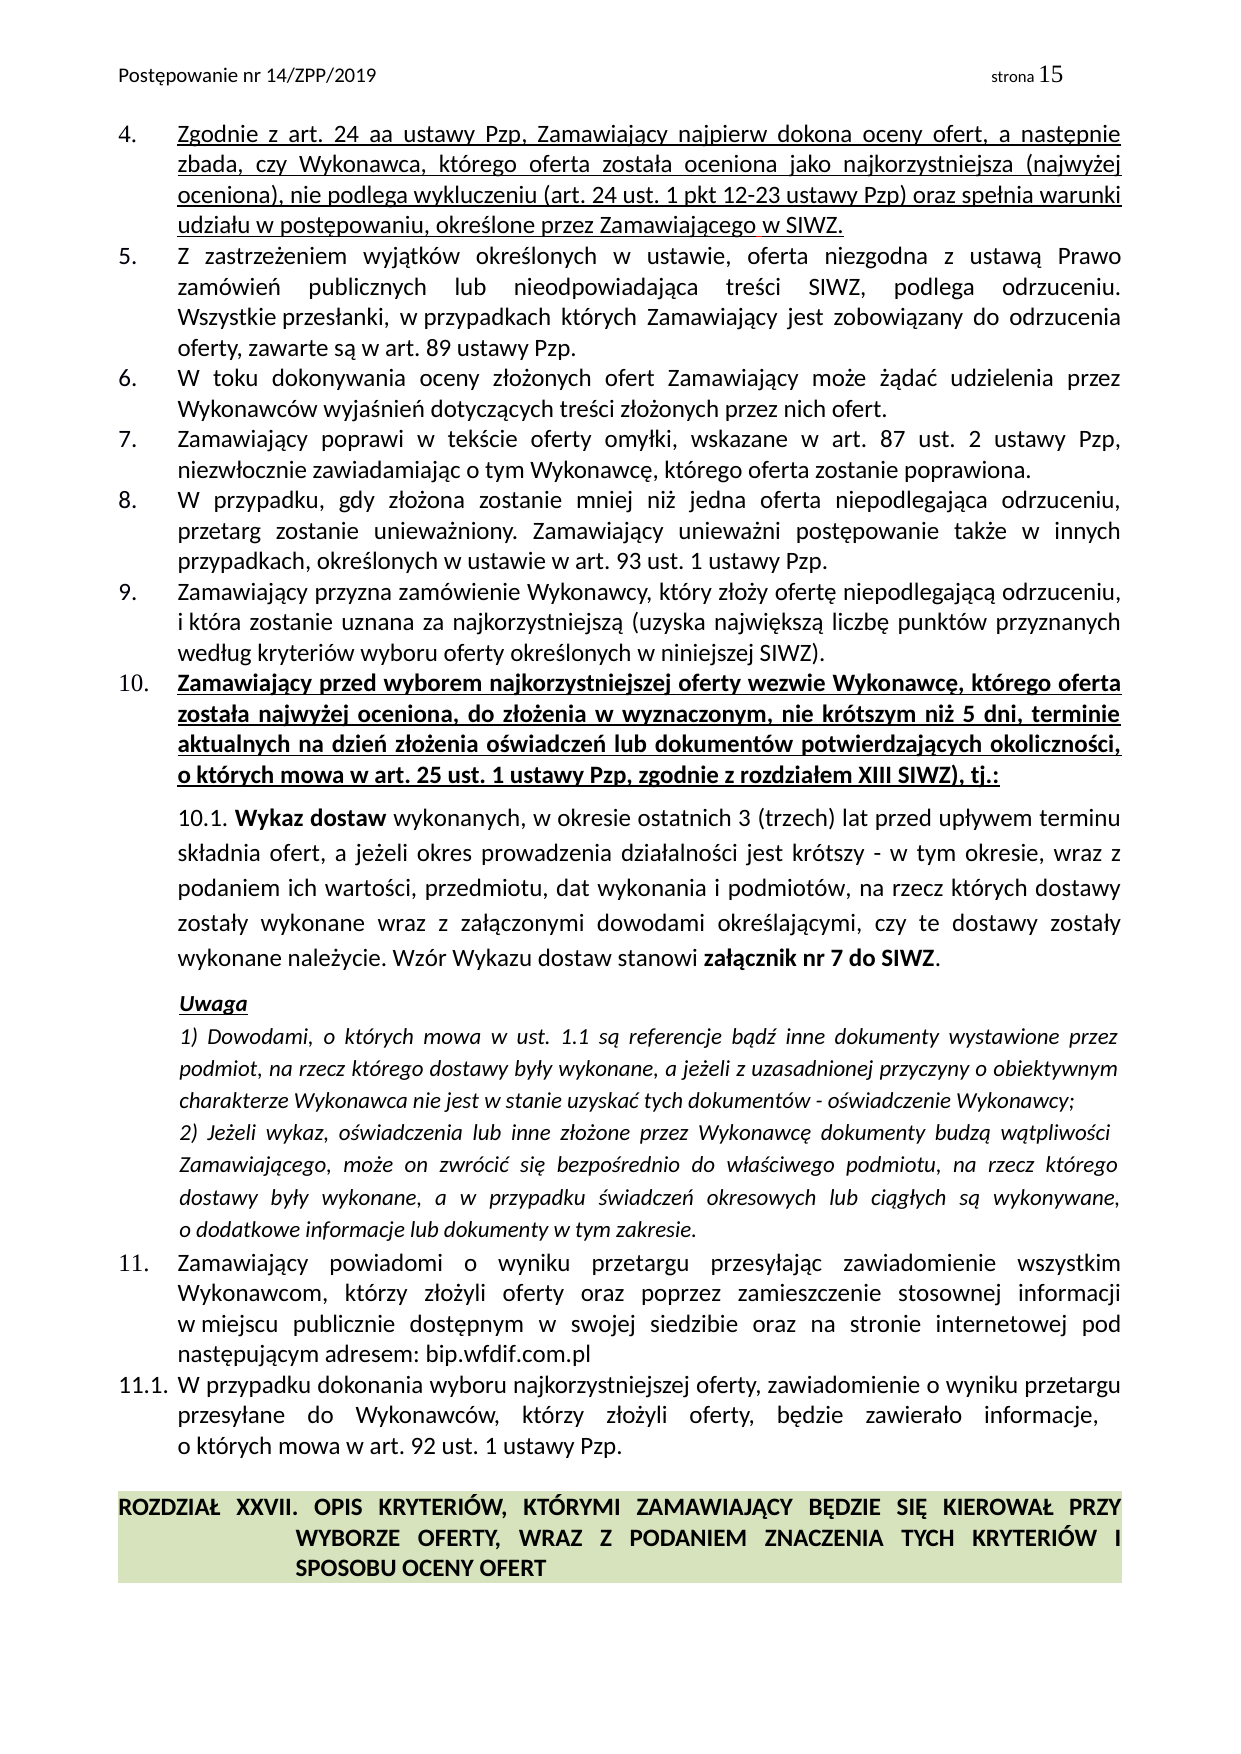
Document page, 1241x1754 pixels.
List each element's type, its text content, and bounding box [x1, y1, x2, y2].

list Zamawiający przed wyborem najkorzystniejszej oferty wezwie Wykonawcę, którego oferta została najwyżej oceniona, do złożenia w wyznaczonym, nie krótszym niż 5 dni, terminie aktualnych na dzień złożenia oświadczeń lub dokumentów potwierdzających okoliczności, o których mowa w art. 25 ust. 1 ustawy Pzp, zgodnie z rozdziałem XIII SIWZ), tj.: [118, 667, 1122, 789]
text ROZDZIAŁ XXVII. OPIS KRYTERIÓW, KTÓRYMI ZAMAWIAJĄCY BĘDZIE SIĘ KIEROWAŁ PRZY WYBORZE OFERTY, WRAZ Z PODANIEM ZNACZENIA TYCH KRYTERIÓW I SPOSOBU OCENY OFERT [118, 1491, 1122, 1583]
list Zamawiający przyzna zamówienie Wykonawcy, który złoży ofertę niepodlegającą odrzuceniu, i która zostanie uznana za najkorzystniejszą (uzyska największą liczbę punktów przyznanych według kryteriów wyboru oferty określonych w niniejszej SIWZ). [118, 576, 1122, 667]
text 1) Dowodami, o których mowa w ust. 1.1 są referencje bądź inne dokumenty wystawione przez podmiot, na rzecz którego dostawy były wykonane, a jeżeli z uzasadnionej przyczyny o obiektywnym charakterze Wykonawca nie jest w stanie uzyskać tych dokumentów - oświadczenie Wykonawcy; [179, 1022, 1122, 1114]
list 10.1. Wykaz dostaw wykonanych, w okresie ostatnich 3 (trzech) lat przed upływem terminu składnia ofert, a jeżeli okres prowadzenia działalności jest krótszy - w tym okresie, wraz z podaniem ich wartości, przedmiotu, dat wykonania i podmiotów, na rzecz których dostawy zostały wykonane wraz z załączonymi dowodami określającymi, czy te dostawy zostały wykonane należycie. Wzór Wykazu dostaw stanowi załącznik nr 7 do SIWZ. [120, 802, 1122, 973]
list Zgodnie z art. 24 aa ustawy Pzp, Zamawiający najpierw dokona oceny ofert, a następnie zbada, czy Wykonawca, którego oferta została oceniona jako najkorzystniejsza (najwyżej oceniona), nie podlega wykluczeniu (art. 24 ust. 1 pkt 12-23 ustawy Pzp) oraz spełnia warunki udziału w postępowaniu, określone przez Zamawiającego w SIWZ. [118, 118, 1122, 240]
list Zamawiający powiadomi o wyniku przetargu przesyłając zawiadomienie wszystkim Wykonawcom, którzy złożyli oferty oraz poprzez zamieszczenie stosownej informacji w miejscu publicznie dostępnym w swojej siedzibie oraz na stronie internetowej pod następującym adresem: bip.wfdif.com.pl [118, 1247, 1122, 1369]
list Z zastrzeżeniem wyjątków określonych w ustawie, oferta niezgodna z ustawą Prawo zamówień publicznych lub nieodpowiadająca treści SIWZ, podlega odrzuceniu. Wszystkie przesłanki, w przypadkach których Zamawiający jest zobowiązany do odrzucenia oferty, zawarte są w art. 89 ustawy Pzp. [118, 240, 1122, 362]
list W toku dokonywania oceny złożonych ofert Zamawiający może żądać udzielenia przez Wykonawców wyjaśnień dotyczących treści złożonych przez nich ofert. [118, 362, 1122, 423]
list W przypadku dokonania wyboru najkorzystniejszej oferty, zawiadomienie o wyniku przetargu przesyłane do Wykonawców, którzy złożyli oferty, będzie zawierało informacje, o których mowa w art. 92 ust. 1 ustawy Pzp. [118, 1369, 1122, 1461]
list W przypadku, gdy złożona zostanie mniej niż jedna oferta niepodlegająca odrzuceniu, przetarg zostanie unieważniony. Zamawiający unieważni postępowanie także w innych przypadkach, określonych w ustawie w art. 93 ust. 1 ustawy Pzp. [118, 484, 1122, 576]
text 2) Jeżeli wykaz, oświadczenia lub inne złożone przez Wykonawcę dokumenty budzą wątpliwości Zamawiającego, może on zwrócić się bezpośrednio do właściwego podmiotu, na rzecz którego dostawy były wykonane, a w przypadku świadczeń okresowych lub ciągłych są wykonywane, o dodatkowe informacje lub dokumenty w tym zakresie. [179, 1118, 1122, 1243]
text Uwaga [179, 989, 1122, 1018]
list Zamawiający poprawi w tekście oferty omyłki, wskazane w art. 87 ust. 2 ustawy Pzp, niezwłocznie zawiadamiając o tym Wykonawcę, którego oferta zostanie poprawiona. [118, 423, 1122, 484]
